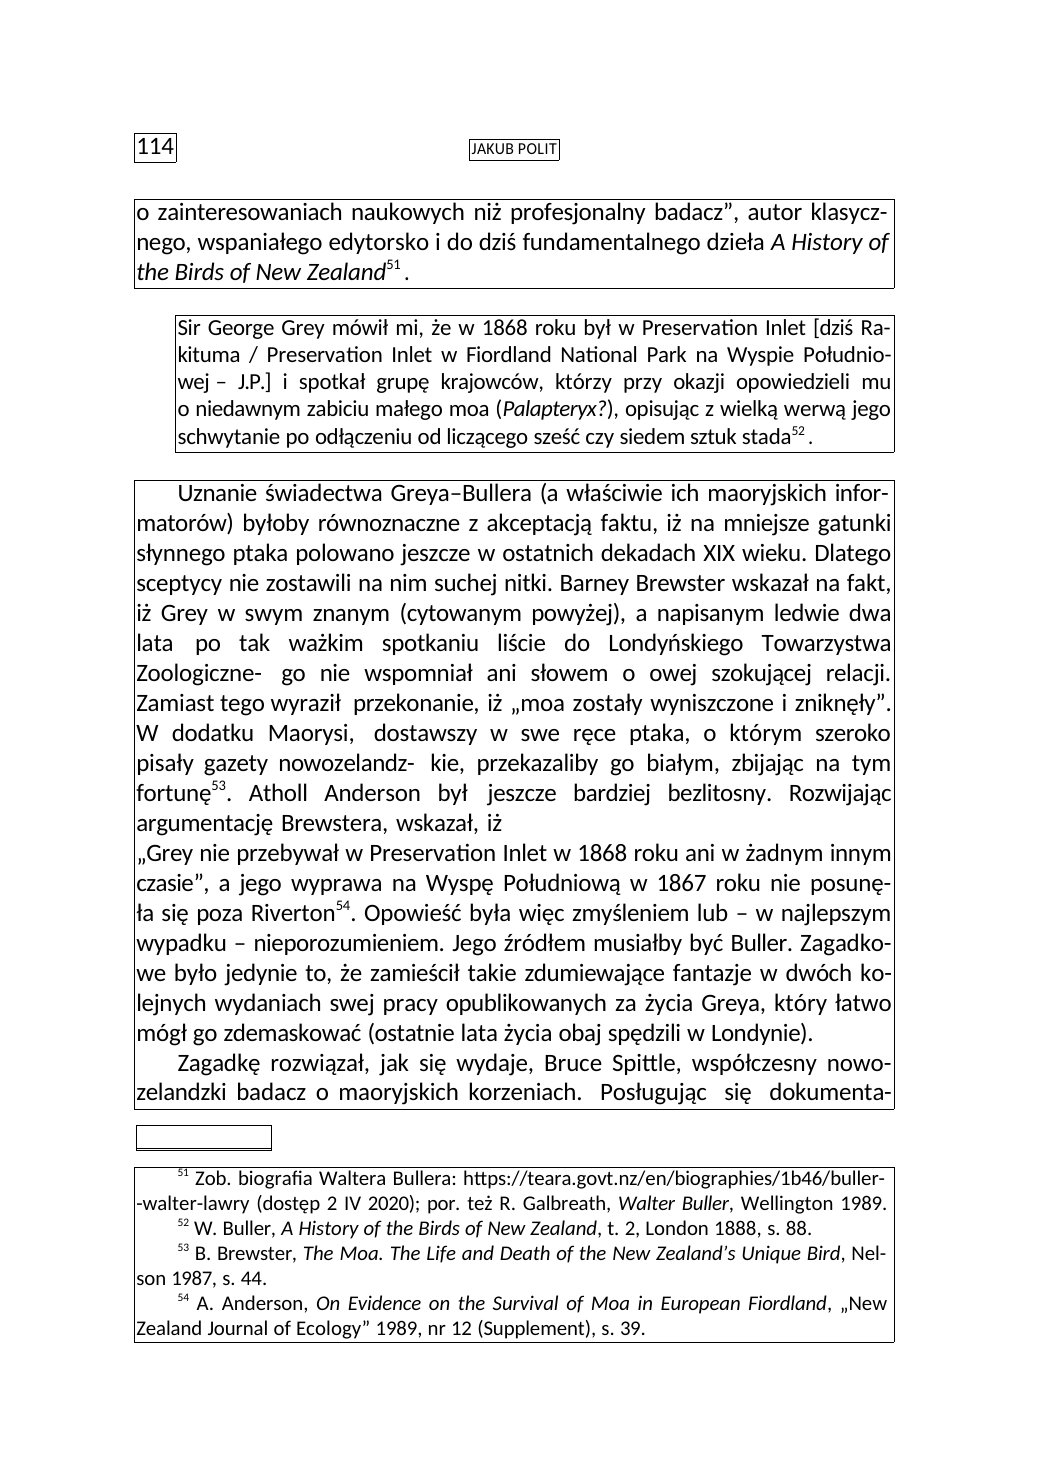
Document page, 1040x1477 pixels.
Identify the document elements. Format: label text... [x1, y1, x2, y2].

text 52 W. Buller, A History of the Birds of New Zealand, t. 2, London 1888, s. 88. [177, 1215, 894, 1240]
text Uznanie świadectwa Greya–Bullera (a właściwie ich maoryjskich infor- [136, 481, 894, 507]
text nego, wspaniałego edytorsko i do dziś fundamentalnego dzieła A History of the Birds of New Zealand51 . [136, 226, 892, 286]
text JAKUB POLIT [471, 140, 559, 158]
text Zagadkę rozwiązał, jak się wydaje, Bruce Spittle, współczesny nowo- zelandzki badacz o maoryjskich korzeniach. Posługując się dokumenta- cją prasową i mało znanym diariuszem sir Fredericka Chapmana, wykazał [136, 1047, 892, 1109]
text matorów) byłoby równoznaczne z akceptacją faktu, iż na mniejsze gatunki słynnego ptaka polowano jeszcze w ostatnich dekadach XIX wieku. Dlatego sceptycy nie zostawili na nim suchej nitki. Barney Brewster wskazał na fakt, iż Grey w swym znanym (cytowanym powyżej), a napisanym ledwie dwa lata po tak ważkim spotkaniu liście do Londyńskiego Towarzystwa Zoologiczne- go nie wspomniał ani słowem o owej szokującej relacji. Zamiast tego wyraził przekonanie, iż „moa zostały wyniszczone i zniknęły”. W dodatku Maorysi, dostawszy w swe ręce ptaka, o którym szeroko pisały gazety nowozelandz- kie, przekazaliby go białym, zbijając na tym fortunę53. Atholl Anderson był jeszcze bardziej bezlitosny. Rozwijając argumentację Brewstera, wskazał, iż [136, 507, 892, 837]
text -walter-lawry (dostęp 2 IV 2020); por. też R. Galbreath, Walter Buller, Wellington 1989. [136, 1190, 894, 1215]
text o zainteresowaniach naukowych niż profesjonalny badacz”, autor klasycz- [136, 200, 894, 226]
text kituma / Preservation Inlet w Fiordland National Park na Wyspie Południo- wej – J.P.] i spotkał grupę krajowców, którzy przy okazji opowiedzieli mu o niedawnym zabiciu małego moa (Palapteryx?), opisując z wielką werwą jego schwytanie po odłączeniu od liczącego sześć czy siedem sztuk stada52 . [177, 340, 892, 450]
text 53 B. Brewster, The Moa. The Life and Death of the New Zealand’s Unique Bird, Nel- son 1987, s. 44. [136, 1240, 892, 1290]
text 114 [136, 134, 176, 160]
text Sir George Grey mówił mi, że w 1868 roku był w Preservation Inlet [dziś Ra- [177, 316, 894, 340]
text „Grey nie przebywał w Preservation Inlet w 1868 roku ani w żadnym innym czasie”, a jego wyprawa na Wyspę Południową w 1867 roku nie posunę- ła się poza Riverton54. Opowieść była więc zmyśleniem lub – w najlepszym wypadku – nieporozumieniem. Jego źródłem musiałby być Buller. Zagadko- we było jedynie to, że zamieścił takie zdumiewające fantazje w dwóch ko- lejnych wydaniach swej pracy opublikowanych za życia Greya, który łatwo mógł go zdemaskować (ostatnie lata życia obaj spędzili w Londynie). [136, 837, 892, 1047]
text 54 A. Anderson, On Evidence on the Survival of Moa in European Fiordland, „New Zealand Journal of Ecology” 1989, nr 12 (Supplement), s. 39. [136, 1290, 892, 1340]
text 51 Zob. biografia Waltera Bullera: https://teara.govt.nz/en/biographies/1b46/buller- [177, 1168, 894, 1190]
